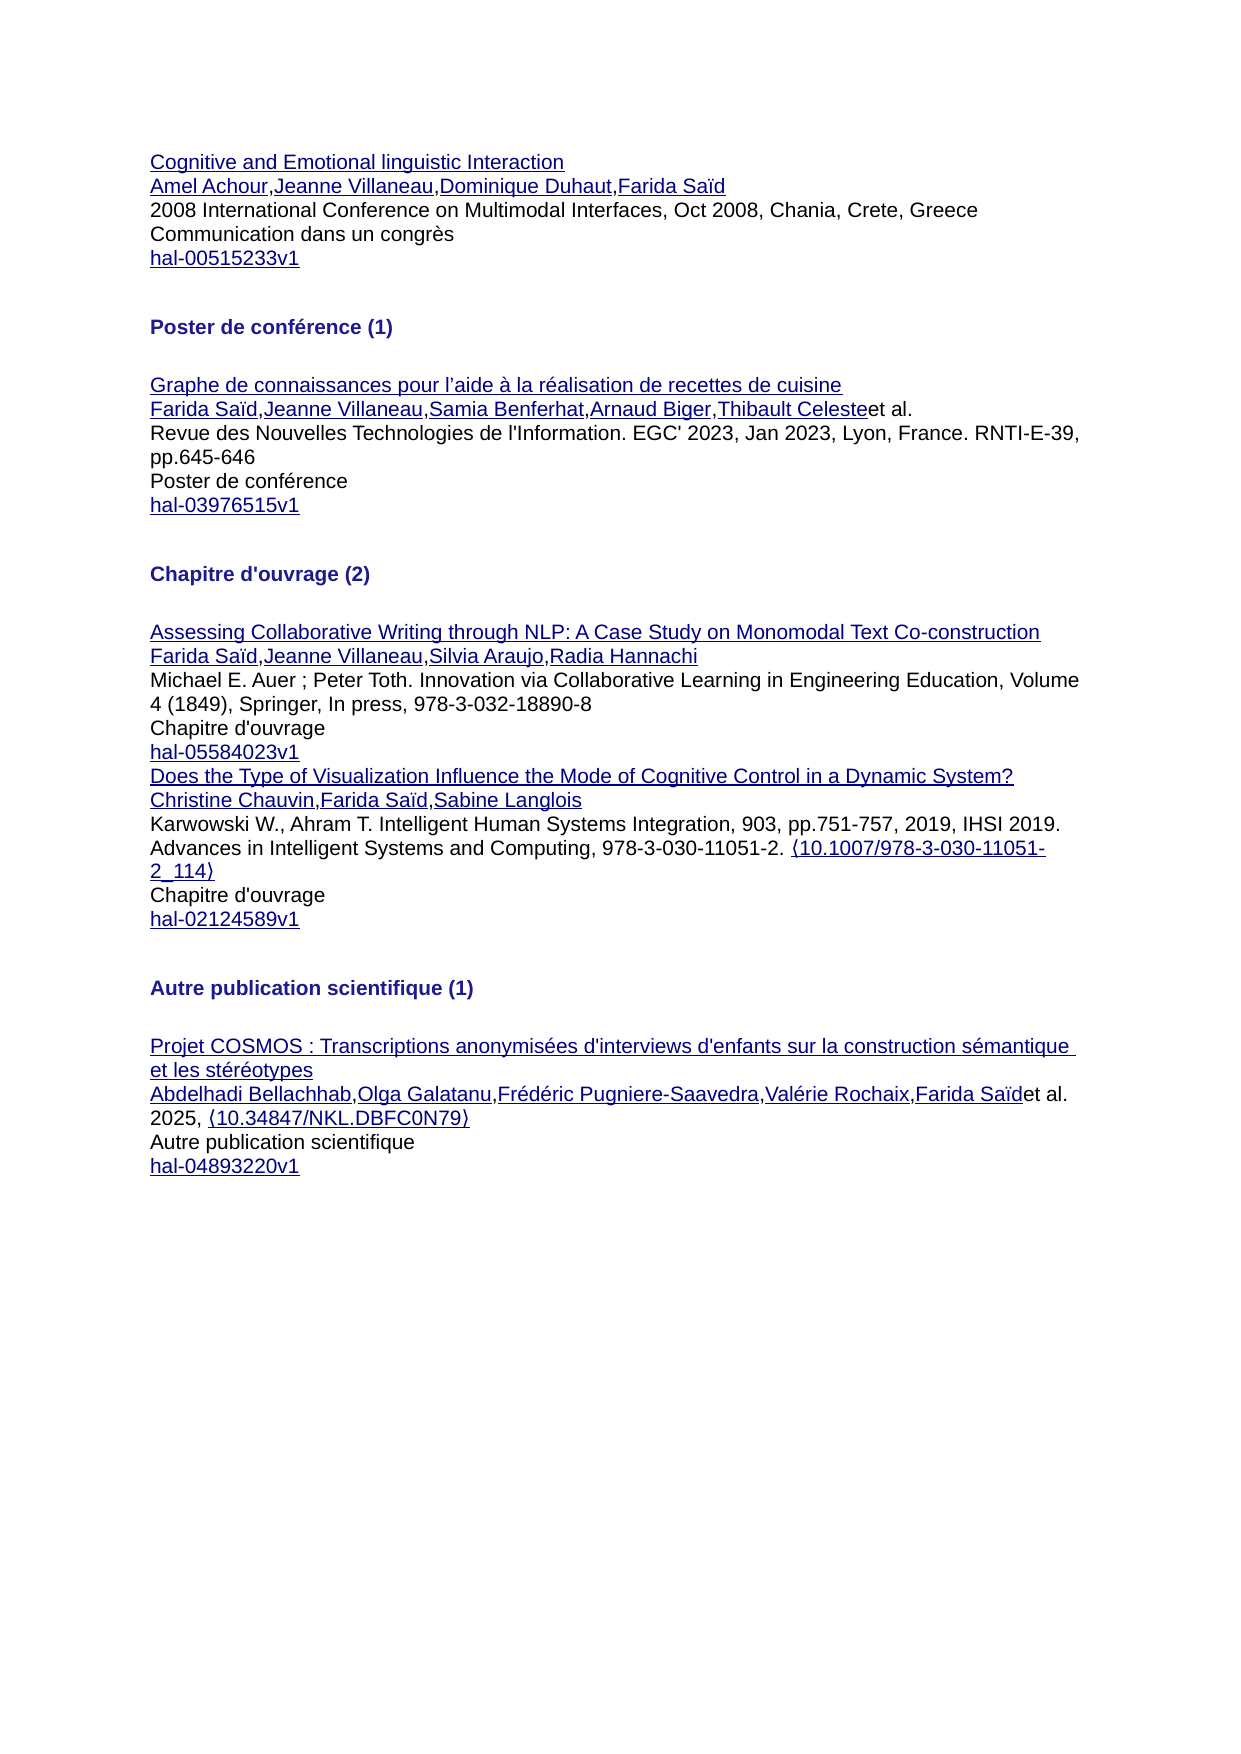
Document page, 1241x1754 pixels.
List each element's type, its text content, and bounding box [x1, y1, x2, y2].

table_header Assessing Collaborative Writing through NLP: A Case Study on Monomodal Text Co-construction Farida Saïd,Jeanne Villaneau,Silvia Araujo,Radia Hannachi Michael E. Auer ; Peter Toth. Innovation via Collaborative Learning in Engineering Education, Volume 4 (1849), Springer, In press, 978-3-032-18890-8 Chapitre d'ouvrage hal-05584023v1 [150, 620, 1090, 763]
table_header Projet COSMOS : Transcriptions anonymisées d'interviews d'enfants sur la construction sémantique et les stéréotypes Abdelhadi Bellachhab,Olga Galatanu,Frédéric Pugniere-Saavedra,Valérie Rochaix,Farida Saïdet al. 2025, ⟨10.34847/NKL.DBFC0N79⟩ Autre publication scientifique hal-04893220v1 [150, 1034, 1090, 1178]
table_cell Cognitive and Emotional linguistic Interaction Amel Achour,Jeanne Villaneau,Dominique Duhaut,Farida Saïd 2008 International Conference on Multimodal Interfaces, Oct 2008, Chania, Crete, Greece Communication dans un congrès hal-00515233v1 [150, 150, 1090, 270]
table_header Graphe de connaissances pour l’aide à la réalisation de recettes de cuisine Farida Saïd,Jeanne Villaneau,Samia Benferhat,Arnaud Biger,Thibault Celesteet al. Revue des Nouvelles Technologies de l'Information. EGC' 2023, Jan 2023, Lyon, France. RNTI-E-39, pp.645-646 Poster de conférence hal-03976515v1 [150, 373, 1090, 517]
subtitle Autre publication scientifique (1) [150, 976, 1090, 1000]
subtitle Chapitre d'ouvrage (2) [150, 561, 1090, 585]
subtitle Poster de conférence (1) [150, 314, 1090, 338]
table_cell Does the Type of Visualization Influence the Mode of Cognitive Control in a Dynamic System? Christine Chauvin,Farida Saïd,Sabine Langlois Karwowski W., Ahram T. Intelligent Human Systems Integration, 903, pp.751-757, 2019, IHSI 2019. Advances in Intelligent Systems and Computing, 978-3-030-11051-2. ⟨10.1007/978-3-030-11051-2_114⟩ Chapitre d'ouvrage hal-02124589v1 [150, 764, 1090, 931]
